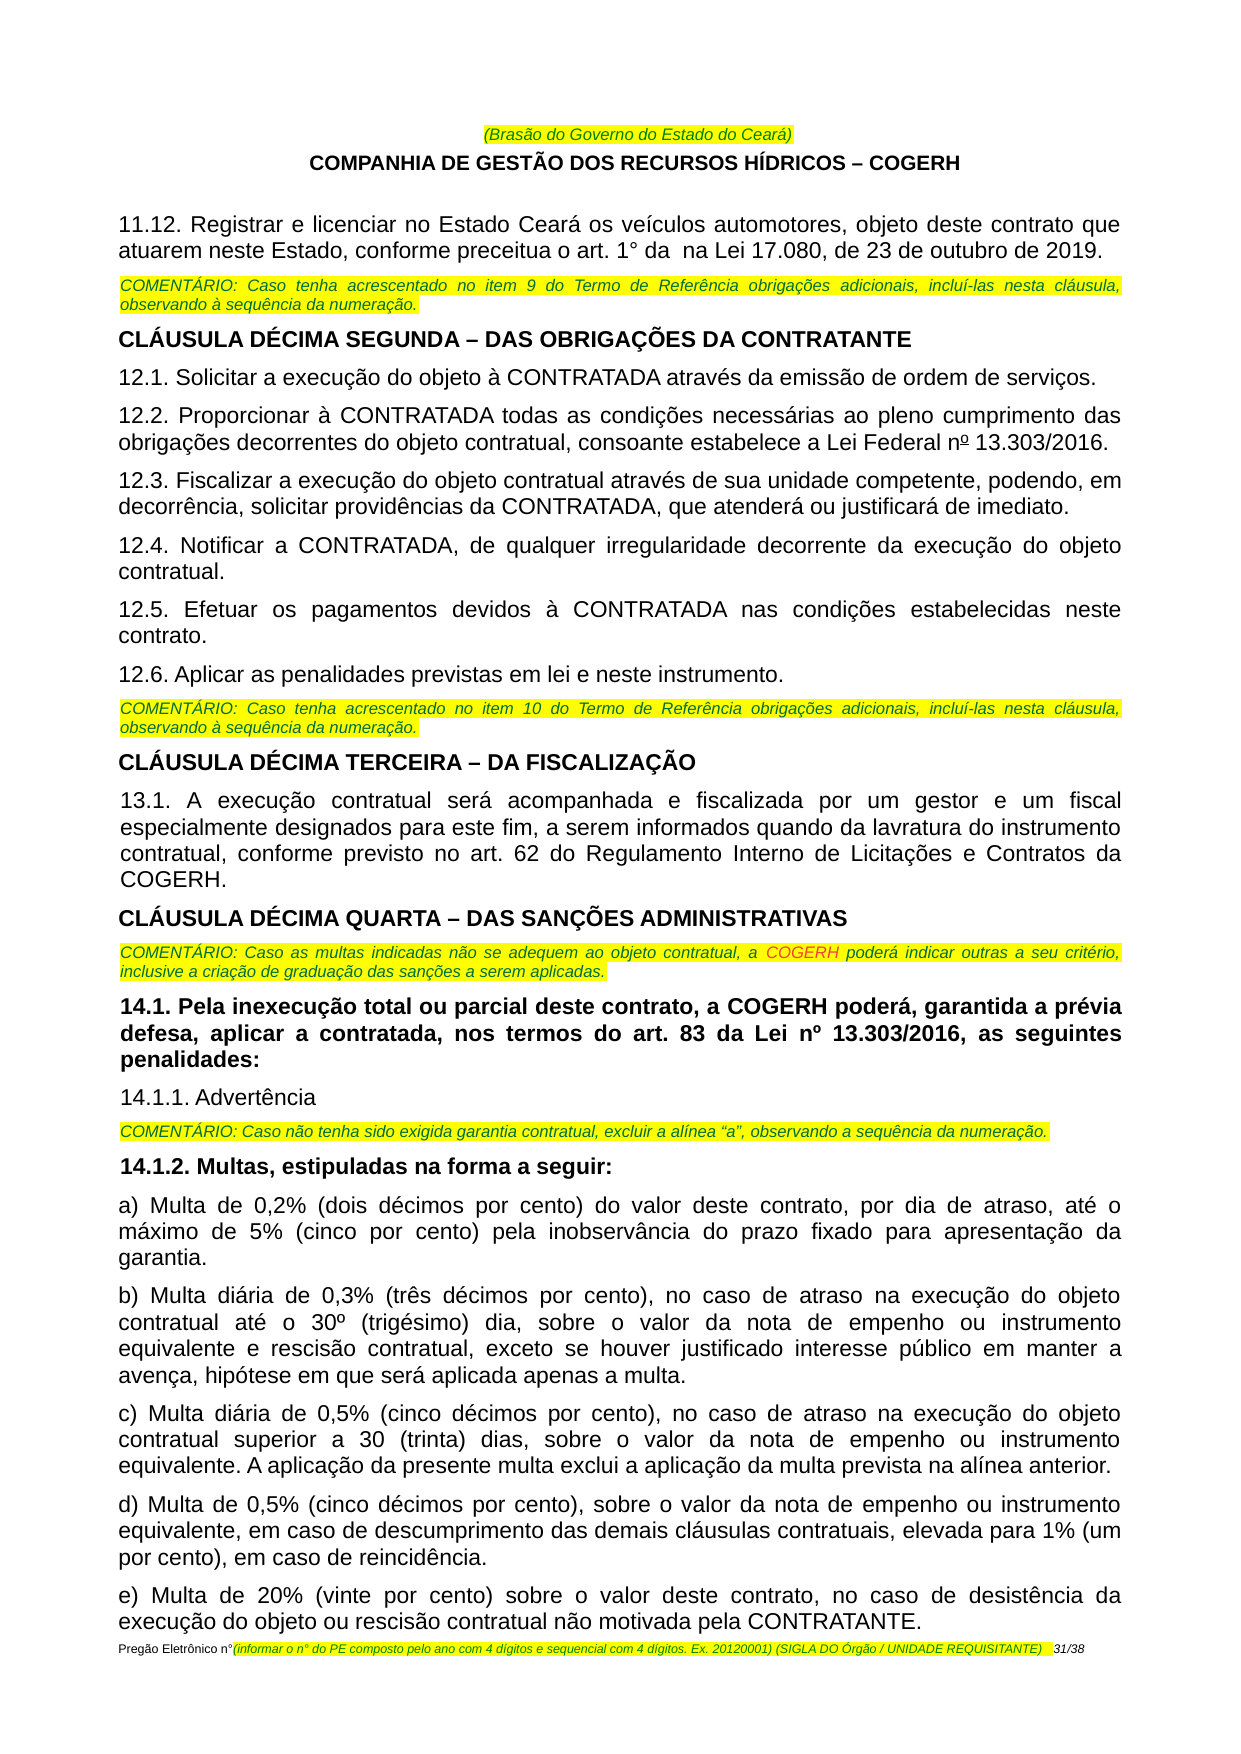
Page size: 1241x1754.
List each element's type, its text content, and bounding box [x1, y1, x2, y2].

text CLÁUSULA DÉCIMA SEGUNDA – DAS OBRIGAÇÕES DA CONTRATANTE [118, 326, 1122, 352]
text c) Multa diária de 0,5% (cinco décimos por cento), no caso de atraso na execução do objeto contratual superior a 30 (trinta) dias, sobre o valor da nota de empenho ou instrumento equivalente. A aplicação da presente multa exclui a aplicação da multa prevista na alínea anterior. [118, 1400, 1122, 1479]
text COMENTÁRIO: Caso tenha acrescentado no item 9 do Termo de Referência obrigações adicionais, incluí-las nesta cláusula, observando à sequência da numeração. [120, 276, 1122, 314]
text 12.3. Fiscalizar a execução do objeto contratual através de sua unidade competente, podendo, em decorrência, solicitar providências da CONTRATADA, que atenderá ou justificará de imediato. [118, 467, 1122, 520]
text 11.12. Registrar e licenciar no Estado Ceará os veículos automotores, objeto deste contrato que atuarem neste Estado, conforme preceitua o art. 1° da na Lei 17.080, de 23 de outubro de 2019. [118, 211, 1122, 264]
text 14.1. Pela inexecução total ou parcial deste contrato, a COGERH poderá, garantida a prévia defesa, aplicar a contratada, nos termos do art. 83 da Lei nº 13.303/2016, as seguintes penalidades: [120, 993, 1122, 1072]
text COMENTÁRIO: Caso não tenha sido exigida garantia contratual, excluir a alínea “a”, observando a sequência da numeração. [120, 1122, 1122, 1141]
text d) Multa de 0,5% (cinco décimos por cento), sobre o valor da nota de empenho ou instrumento equivalente, em caso de descumprimento das demais cláusulas contratuais, elevada para 1% (um por cento), em caso de reincidência. [118, 1491, 1122, 1570]
text 12.6. Aplicar as penalidades previstas em lei e neste instrumento. [118, 661, 1122, 687]
text 14.1.2. Multas, estipuladas na forma a seguir: [120, 1153, 1122, 1180]
text 14.1.1. Advertência [120, 1084, 1122, 1110]
text 12.4. Notificar a CONTRATADA, de qualquer irregularidade decorrente da execução do objeto contratual. [118, 532, 1122, 584]
text b) Multa diária de 0,3% (três décimos por cento), no caso de atraso na execução do objeto contratual até o 30º (trigésimo) dia, sobre o valor da nota de empenho ou instrumento equivalente e rescisão contratual, exceto se houver justificado interesse público em manter a avença, hipótese em que será aplicada apenas a multa. [118, 1282, 1122, 1388]
text 13.1. A execução contratual será acompanhada e fiscalizada por um gestor e um fiscal especialmente designados para este fim, a serem informados quando da lavratura do instrumento contratual, conforme previsto no art. 62 do Regulamento Interno de Licitações e Contratos da COGERH. [120, 787, 1122, 893]
text CLÁUSULA DÉCIMA QUARTA – DAS SANÇÕES ADMINISTRATIVAS [118, 905, 1122, 931]
text e) Multa de 20% (vinte por cento) sobre o valor deste contrato, no caso de desistência da execução do objeto ou rescisão contratual não motivada pela CONTRATANTE. [118, 1582, 1122, 1634]
text CLÁUSULA DÉCIMA TERCEIRA – DA FISCALIZAÇÃO [118, 749, 1122, 776]
text 12.1. Solicitar a execução do objeto à CONTRATADA através da emissão de ordem de serviços. [118, 364, 1122, 391]
text 12.2. Proporcionar à CONTRATADA todas as condições necessárias ao pleno cumprimento das obrigações decorrentes do objeto contratual, consoante estabelece a Lei Federal no 13.303/2016. [118, 402, 1122, 455]
text a) Multa de 0,2% (dois décimos por cento) do valor deste contrato, por dia de atraso, até o máximo de 5% (cinco por cento) pela inobservância do prazo fixado para apresentação da garantia. [118, 1192, 1122, 1271]
text COMENTÁRIO: Caso tenha acrescentado no item 10 do Termo de Referência obrigações adicionais, incluí-las nesta cláusula, observando à sequência da numeração. [120, 699, 1122, 737]
text 12.5. Efetuar os pagamentos devidos à CONTRATADA nas condições estabelecidas neste contrato. [118, 596, 1122, 649]
text COMENTÁRIO: Caso as multas indicadas não se adequem ao objeto contratual, a COGERH poderá indicar outras a seu critério, inclusive a criação de graduação das sanções a serem aplicadas. [120, 943, 1122, 981]
